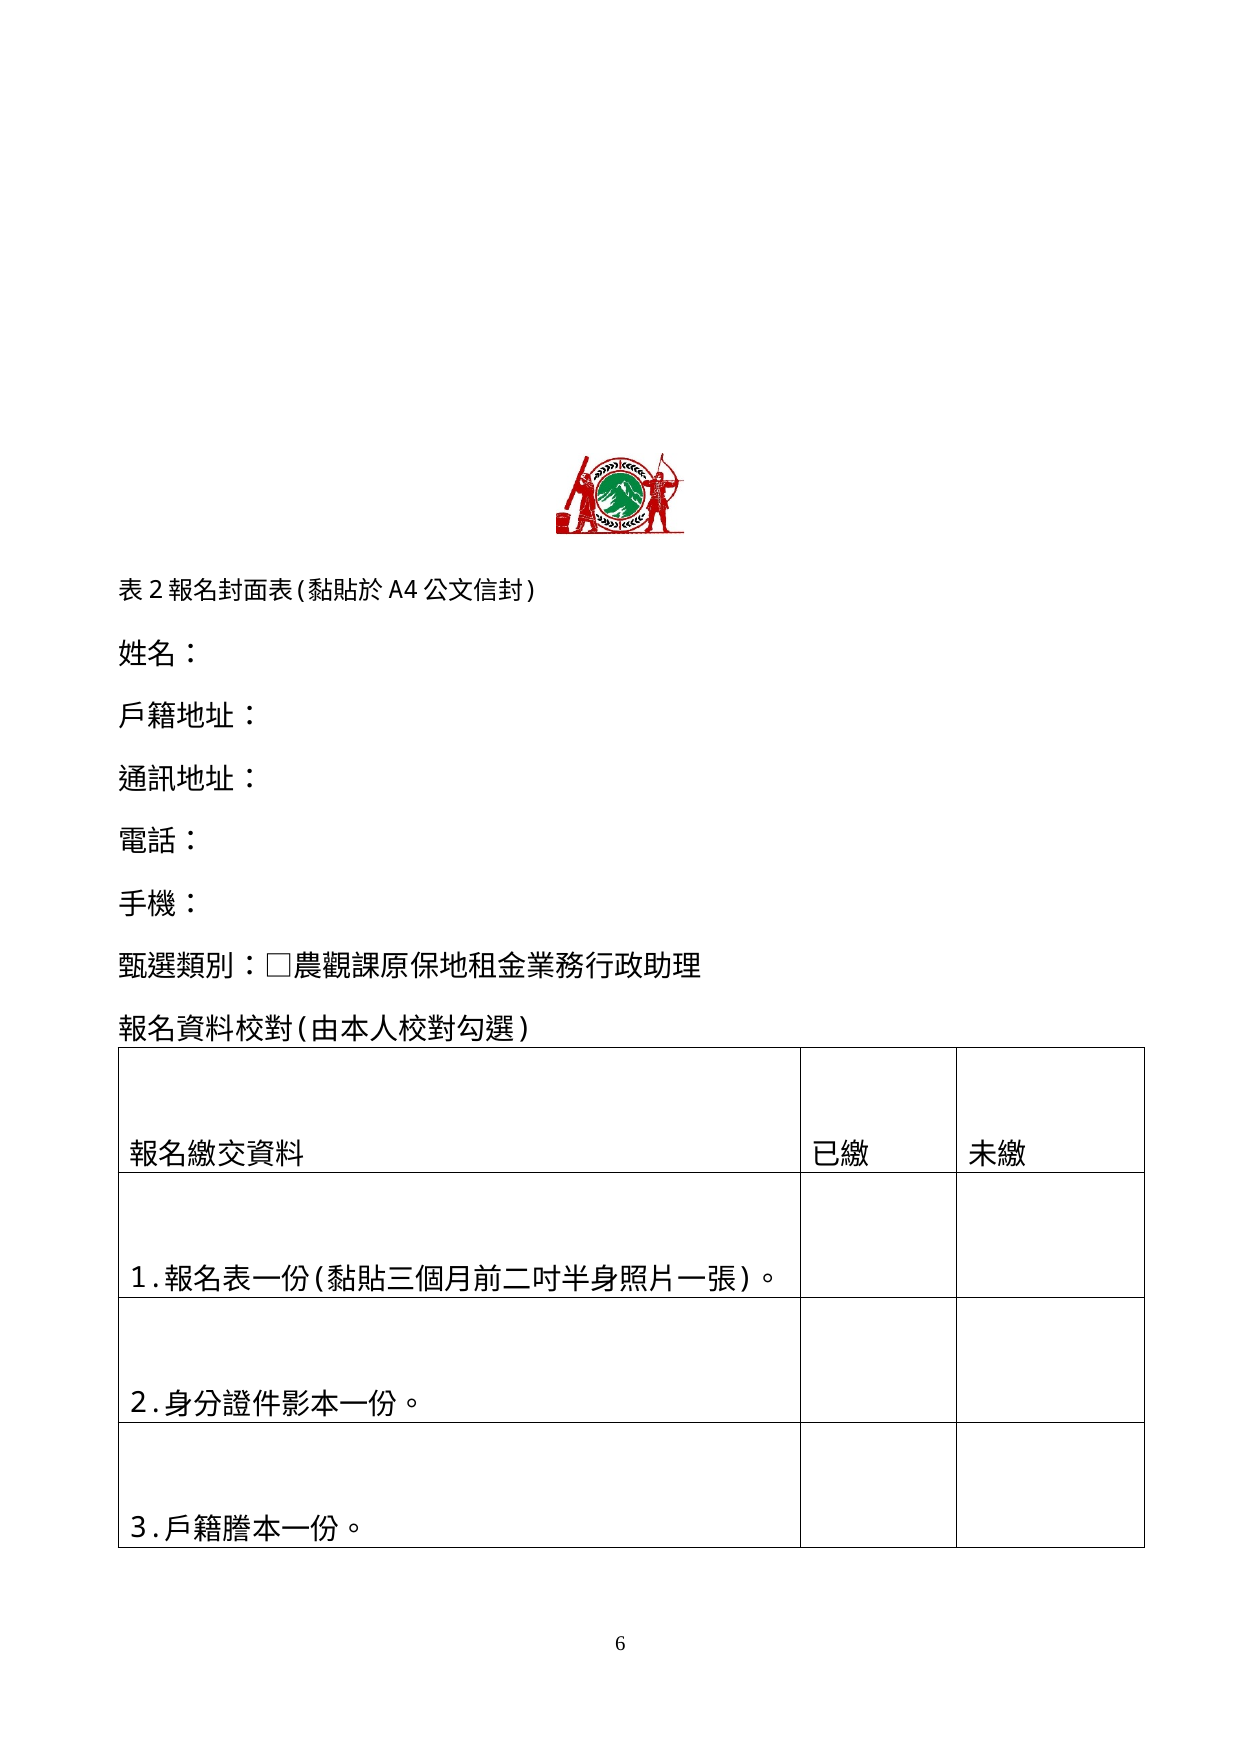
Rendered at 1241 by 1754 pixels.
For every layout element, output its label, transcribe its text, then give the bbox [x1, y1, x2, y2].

text 手機： [118, 860, 1122, 922]
table_cell [957, 1298, 1144, 1422]
text 姓名： [118, 610, 1122, 672]
text 報名資料校對(由本人校對勾選) [118, 985, 1122, 1047]
table_header 未繳 [957, 1048, 1144, 1172]
text 電話： [118, 797, 1122, 860]
table_cell 1.報名表一份(黏貼三個月前二吋半身照片一張)。 [119, 1173, 800, 1297]
text 甄選類別：□農觀課原保地租金業務行政助理 [118, 922, 1122, 985]
table_cell [957, 1423, 1144, 1547]
table_cell [957, 1173, 1144, 1297]
text 戶籍地址： [118, 672, 1122, 735]
text 通訊地址： [118, 735, 1122, 797]
table_cell 3.戶籍謄本一份。 [119, 1423, 800, 1547]
table_cell [801, 1173, 956, 1297]
table_header 已繳 [801, 1048, 956, 1172]
table_cell [801, 1298, 956, 1422]
table_header 報名繳交資料 [119, 1048, 800, 1172]
table_cell 2.身分證件影本一份。 [119, 1298, 800, 1422]
text 表2報名封面表(黏貼於A4公文信封) [118, 547, 1122, 610]
table_cell [801, 1423, 956, 1547]
